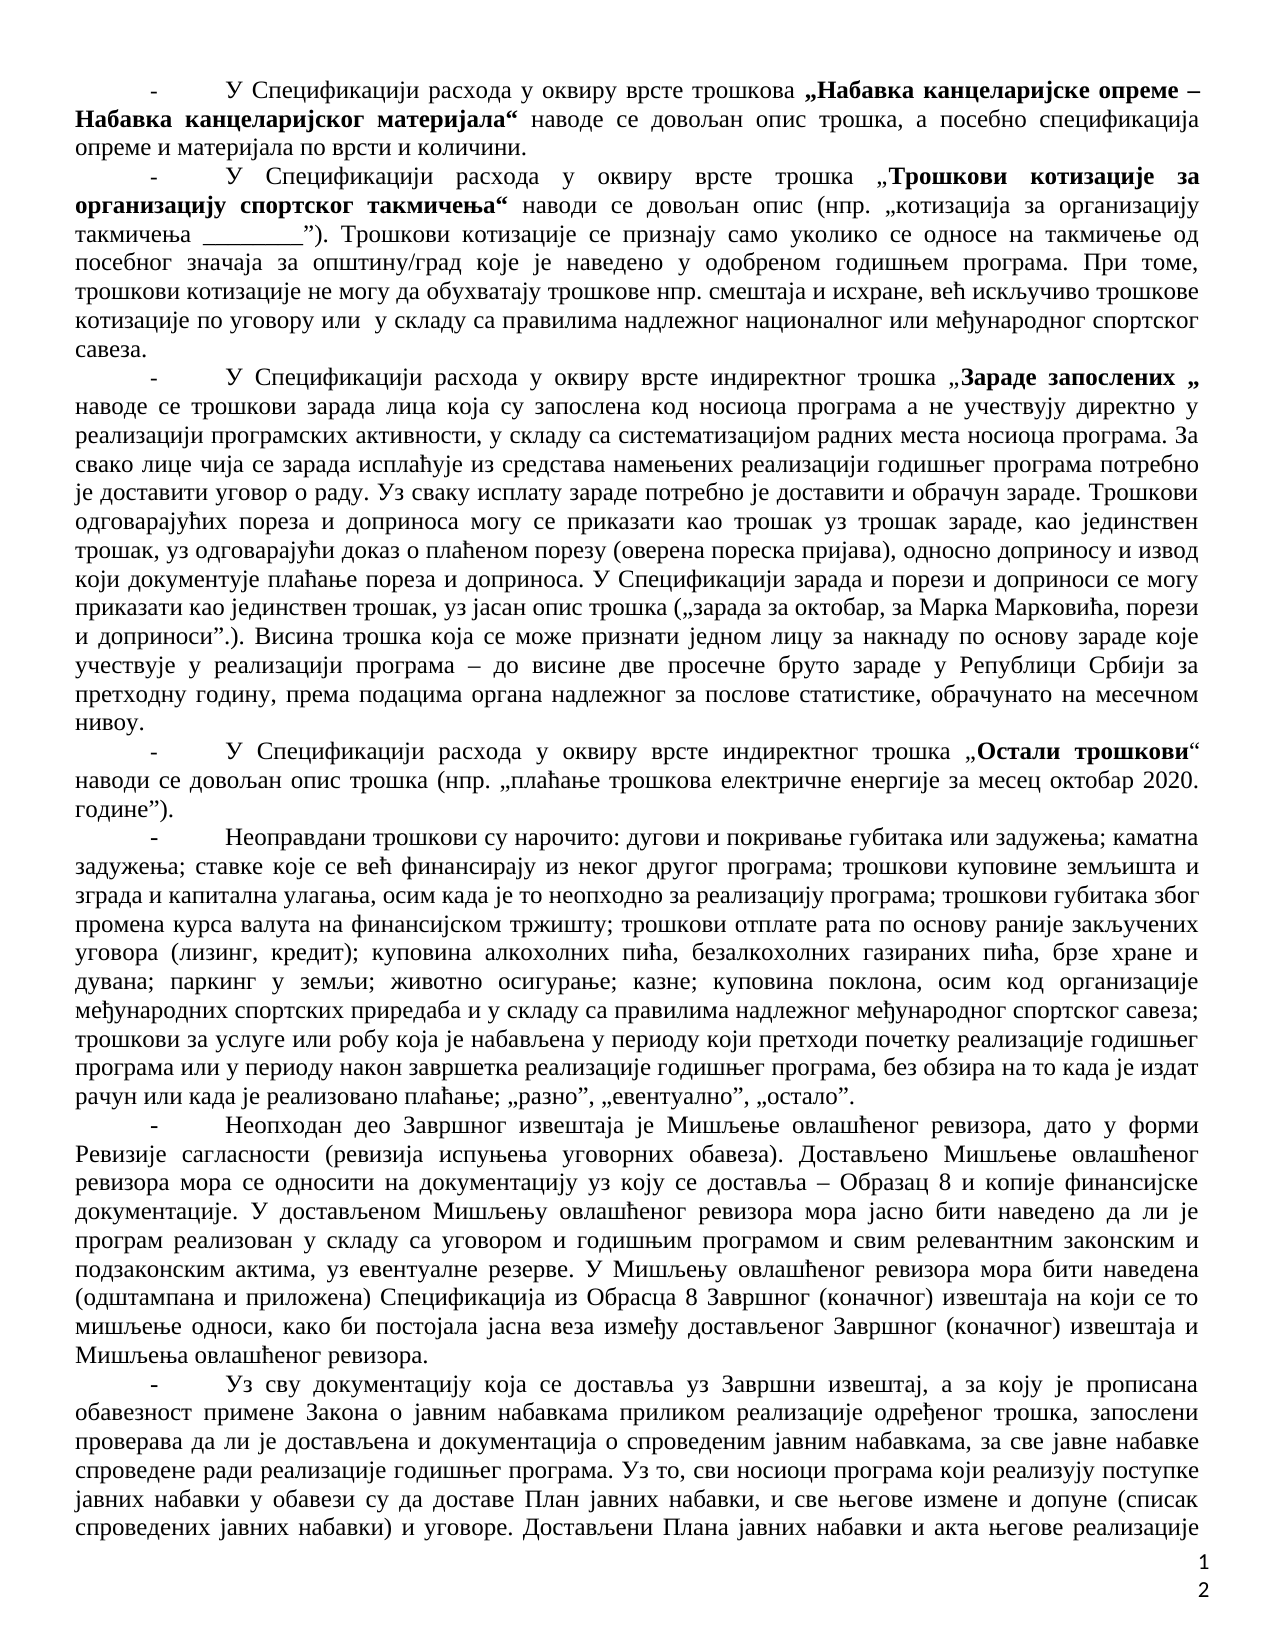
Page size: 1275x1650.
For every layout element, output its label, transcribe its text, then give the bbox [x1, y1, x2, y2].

list У Спецификацији расхода у оквиру врсте индиректног трошка „Зараде запослених „ наводе се трошкови зарада лица која су запослена код носиоца програма а не учествују директно у реализацији програмских активности, у складу са систематизацијом радних места носиоца програма. За свако лице чија се зарада исплаћује из средстава намењених реализацији годишњег програма потребно је доставити уговор о раду. Уз сваку исплату зараде потребно је доставити и обрачун зараде. Трошкови одговарајућих пореза и доприноса могу се приказати као трошак уз трошак зараде, као јединствен трошак, уз одговарајући доказ о плаћеном порезу (оверена пореска пријава), односно доприносу и извод који документује плаћање пореза и доприноса. У Спецификацији зарада и порези и доприноси се могу приказати као јединствен трошак, уз јасан опис трошка („зарада за октобар, за Марка Марковића, порези и доприноси”.). Висина трошка која се може признати једном лицу за накнаду по основу зараде које учествује у реализацији програма – до висине две просечне бруто зараде у Републици Србији за претходну годину, према подацима органа надлежног за послове статистике, обрачунато на месечном нивоу. [75, 362, 1200, 736]
list Неоправдани трошкови су нарочито: дугови и покривање губитака или задужења; каматна задужења; ставке које се већ финансирају из неког другог програма; трошкови куповине земљишта и зграда и капитална улагања, осим када је то неопходно за реализацију програма; трошкови губитака због промена курса валута на финансијском тржишту; трошкови отплате рата по основу раније закључених уговора (лизинг, кредит); куповина алкохолних пића, безалкохолних газираних пића, брзе хране и дувана; паркинг у земљи; животно осигурање; казне; куповина поклона, осим код организације међународних спортских приредаба и у складу са правилима надлежног међународног спортског савеза; трошкови за услуге или робу која је набављена у периоду који претходи почетку реализације годишњег програма или у периоду након завршетка реализације годишњег програма, без обзира на то када је издат рачун или када је реализовано плаћање; „разно”, „евентуално”, „остало”. [75, 822, 1200, 1110]
list У Спецификацији расхода у оквиру врсте трошка „Трошкови котизације за организацију спортског такмичења“ наводи се довољан опис (нпр. „котизација за организацију такмичења ________”). Трошкови котизације се признају само уколико се односе на такмичење од посебног значаја за општину/град које је наведено у одобреном годишњем програма. При томе, трошкови котизације не могу да обухватају трошкове нпр. смештаја и исхране, већ искључиво трошкове котизације по уговору или у складу са правилима надлежног националног или међународног спортског савеза. [75, 161, 1200, 362]
list Уз сву документацију која се доставља уз Завршни извештај, а за коју је прописана обавезност примене Закона о јавним набавкама приликом реализације одређеног трошка, запослени проверава да ли је достављена и документација о спроведеним јавним набавкама, за све јавне набавке спроведене ради реализације годишњег програма. Уз то, сви носиоци програма који реализују поступке јавних набавки у обавези су да доставе План јавних набавки, и све његове измене и допуне (списак спроведених јавних набавки) и уговоре. Достављени Плана јавних набавки и акта његове реализације [75, 1369, 1200, 1541]
list У Спецификацији расхода у оквиру врсте индиректног трошка „Остали трошкови“ наводи се довољан опис трошка (нпр. „плаћање трошкова електричне енергије за месец октобар 2020. године”). [75, 736, 1200, 822]
list У Спецификацији расхода у оквиру врсте трошкова „Набавка канцеларијске опреме – Набавка канцеларијског материјала“ наводе се довољан опис трошка, а посебно спецификација опреме и материјала по врсти и количини. [75, 75, 1200, 161]
list Неопходан део Завршног извештаја је Мишљење овлашћеног ревизора, дато у форми Ревизије сагласности (ревизија испуњења уговорних обавеза). Достављено Мишљење овлашћеног ревизора мора се односити на документацију уз коју се доставља – Образац 8 и копије финансијске документације. У достављеном Мишљењу овлашћеног ревизора мора јасно бити наведено да ли је програм реализован у складу са уговором и годишњим програмом и свим релевантним законским и подзаконским актима, уз евентуалне резерве. У Мишљењу овлашћеног ревизора мора бити наведена (одштампана и приложена) Спецификација из Обрасца 8 Завршног (коначног) извештаја на који се то мишљење односи, како би постојала јасна веза између достављеног Завршног (коначног) извештаја и Мишљења овлашћеног ревизора. [75, 1110, 1200, 1369]
